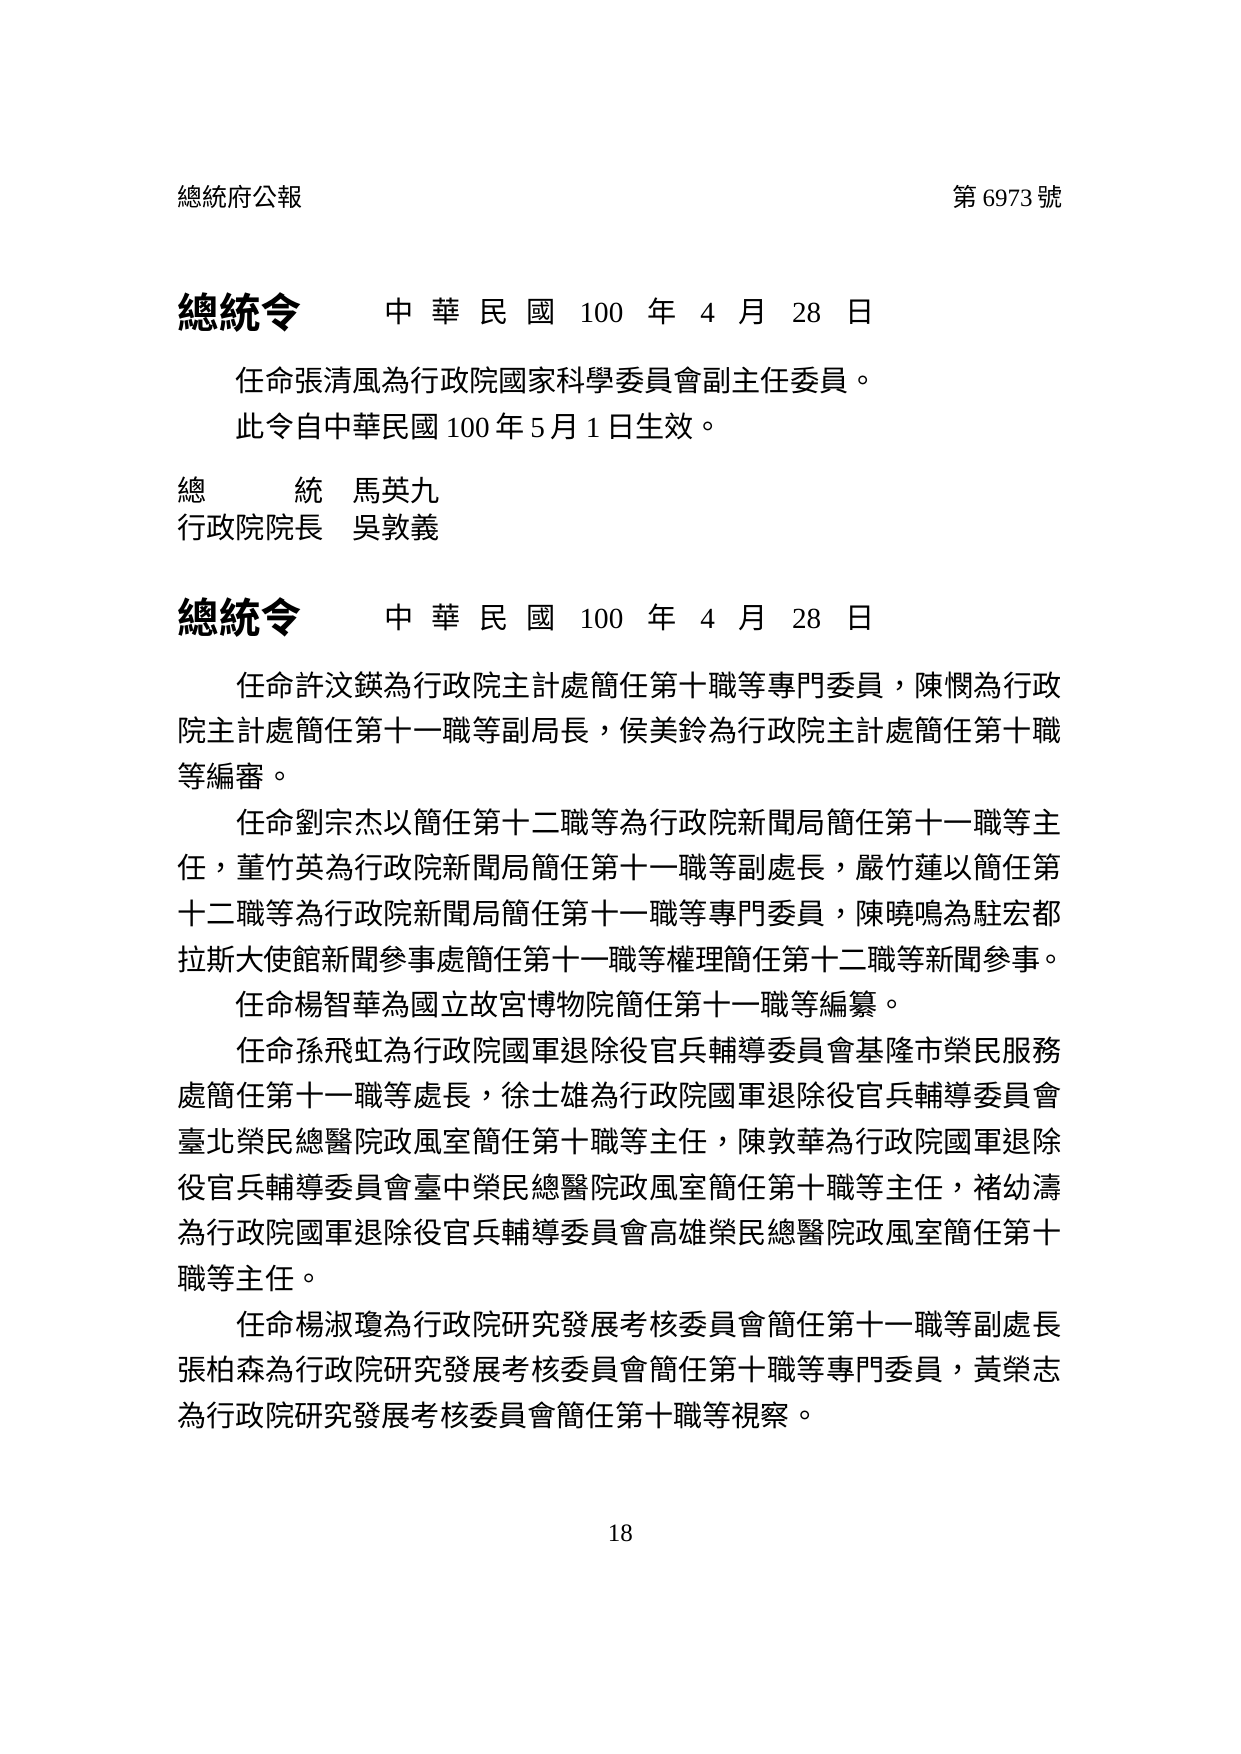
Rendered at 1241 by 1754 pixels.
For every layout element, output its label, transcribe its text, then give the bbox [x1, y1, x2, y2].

text 任命孫飛虹為行政院國軍退除役官兵輔導委員會基隆市榮民服務處簡任第十一職等處長，徐士雄為行政院國軍退除役官兵輔導委員會臺北榮民總醫院政風室簡任第十職等主任，陳敦華為行政院國軍退除役官兵輔導委員會臺中榮民總醫院政風室簡任第十職等主任，褚幼濤為行政院國軍退除役官兵輔導委員會高雄榮民總醫院政風室簡任第十職等主任。 [177, 1025, 1063, 1298]
text 此令自中華民國100年5月1日生效。 [177, 400, 1063, 446]
table_header 總統令 [174, 571, 381, 660]
text 任命劉宗杰以簡任第十二職等為行政院新聞局簡任第十一職等主任，董竹英為行政院新聞局簡任第十一職等副處長，嚴竹蓮以簡任第十二職等為行政院新聞局簡任第十一職等專門委員，陳曉鳴為駐宏都拉斯大使館新聞參事處簡任第十一職等權理簡任第十二職等新聞參事。 [177, 797, 1063, 979]
table_header 中華民國100年4月28日 [381, 266, 877, 354]
text 任命楊淑瓊為行政院研究發展考核委員會簡任第十一職等副處長，張柏森為行政院研究發展考核委員會簡任第十職等專門委員，黃榮志為行政院研究發展考核委員會簡任第十職等視察。 [177, 1298, 1063, 1435]
text 任命許汶鍈為行政院主計處簡任第十職等專門委員，陳憫為行政院主計處簡任第十一職等副局長，侯美鈴為行政院主計處簡任第十職等編審。 [177, 660, 1063, 797]
text 任命楊智華為國立故宮博物院簡任第十一職等編纂。 [177, 979, 1063, 1025]
text 行政院院長 吳敦義 [177, 509, 1063, 546]
table_header 總統令 [174, 266, 381, 354]
table_header 中華民國100年4月28日 [381, 571, 877, 660]
text 總 統 馬英九 [177, 471, 1063, 509]
text 任命張清風為行政院國家科學委員會副主任委員。 [177, 354, 1063, 400]
